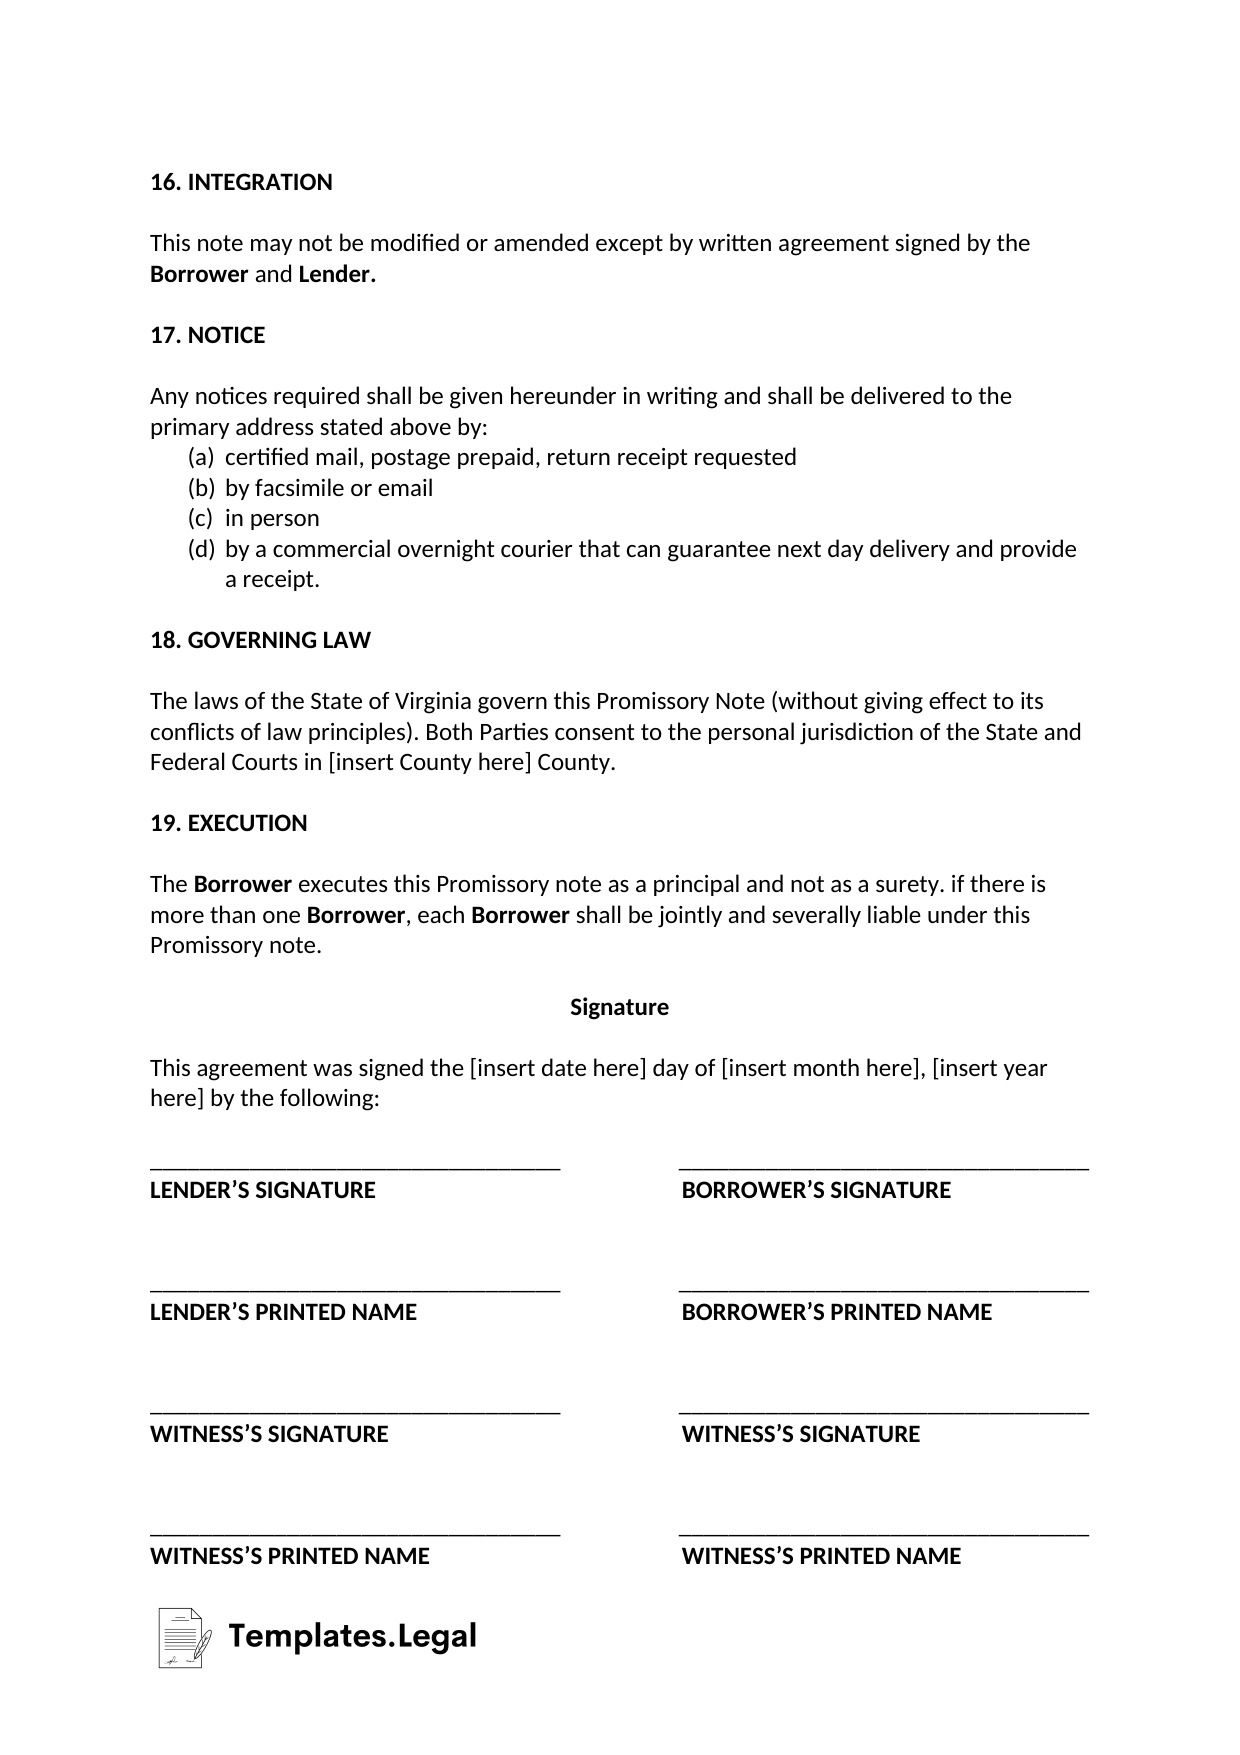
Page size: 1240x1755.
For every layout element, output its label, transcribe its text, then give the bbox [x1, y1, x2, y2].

text _________________________________ _________________________________ [150, 1265, 1089, 1296]
list certified mail, postage prepaid, return receipt requested [187, 441, 1089, 472]
text 19. EXECUTION [150, 807, 1089, 838]
text LENDER’S PRINTED NAME BORROWER’S PRINTED NAME [150, 1296, 1089, 1326]
list in person [187, 502, 1089, 533]
text 17. NOTICE [150, 319, 1089, 350]
text LENDER’S SIGNATURE BORROWER’S SIGNATURE [150, 1174, 1089, 1204]
text _________________________________ _________________________________ [150, 1143, 1089, 1174]
text _________________________________ _________________________________ [150, 1509, 1089, 1540]
text 16. INTEGRATION [150, 167, 1089, 197]
text This agreement was signed the [insert date here] day of [insert month here], [insert year here] by the following: [150, 1052, 1089, 1113]
text Signature [150, 991, 1089, 1021]
text _________________________________ _________________________________ [150, 1387, 1089, 1418]
text The laws of the State of Virginia govern this Promissory Note (without giving effect to its conflicts of law principles). Both Parties consent to the personal jurisdiction of the State and Federal Courts in [insert County here] County. [150, 685, 1089, 777]
text The Borrower executes this Promissory note as a principal and not as a surety. if there is more than one Borrower, each Borrower shall be jointly and severally liable under this Promissory note. [150, 868, 1089, 960]
text Any notices required shall be given hereunder in writing and shall be delivered to the primary address stated above by: [150, 380, 1089, 441]
text WITNESS’S PRINTED NAME WITNESS’S PRINTED NAME [150, 1540, 1089, 1571]
list by facsimile or email [187, 472, 1089, 502]
list by a commercial overnight courier that can guarantee next day delivery and provide a receipt. [187, 533, 1089, 594]
text WITNESS’S SIGNATURE WITNESS’S SIGNATURE [150, 1418, 1089, 1448]
text This note may not be modified or amended except by written agreement signed by the Borrower and Lender. [150, 228, 1089, 289]
text 18. GOVERNING LAW [150, 624, 1089, 655]
